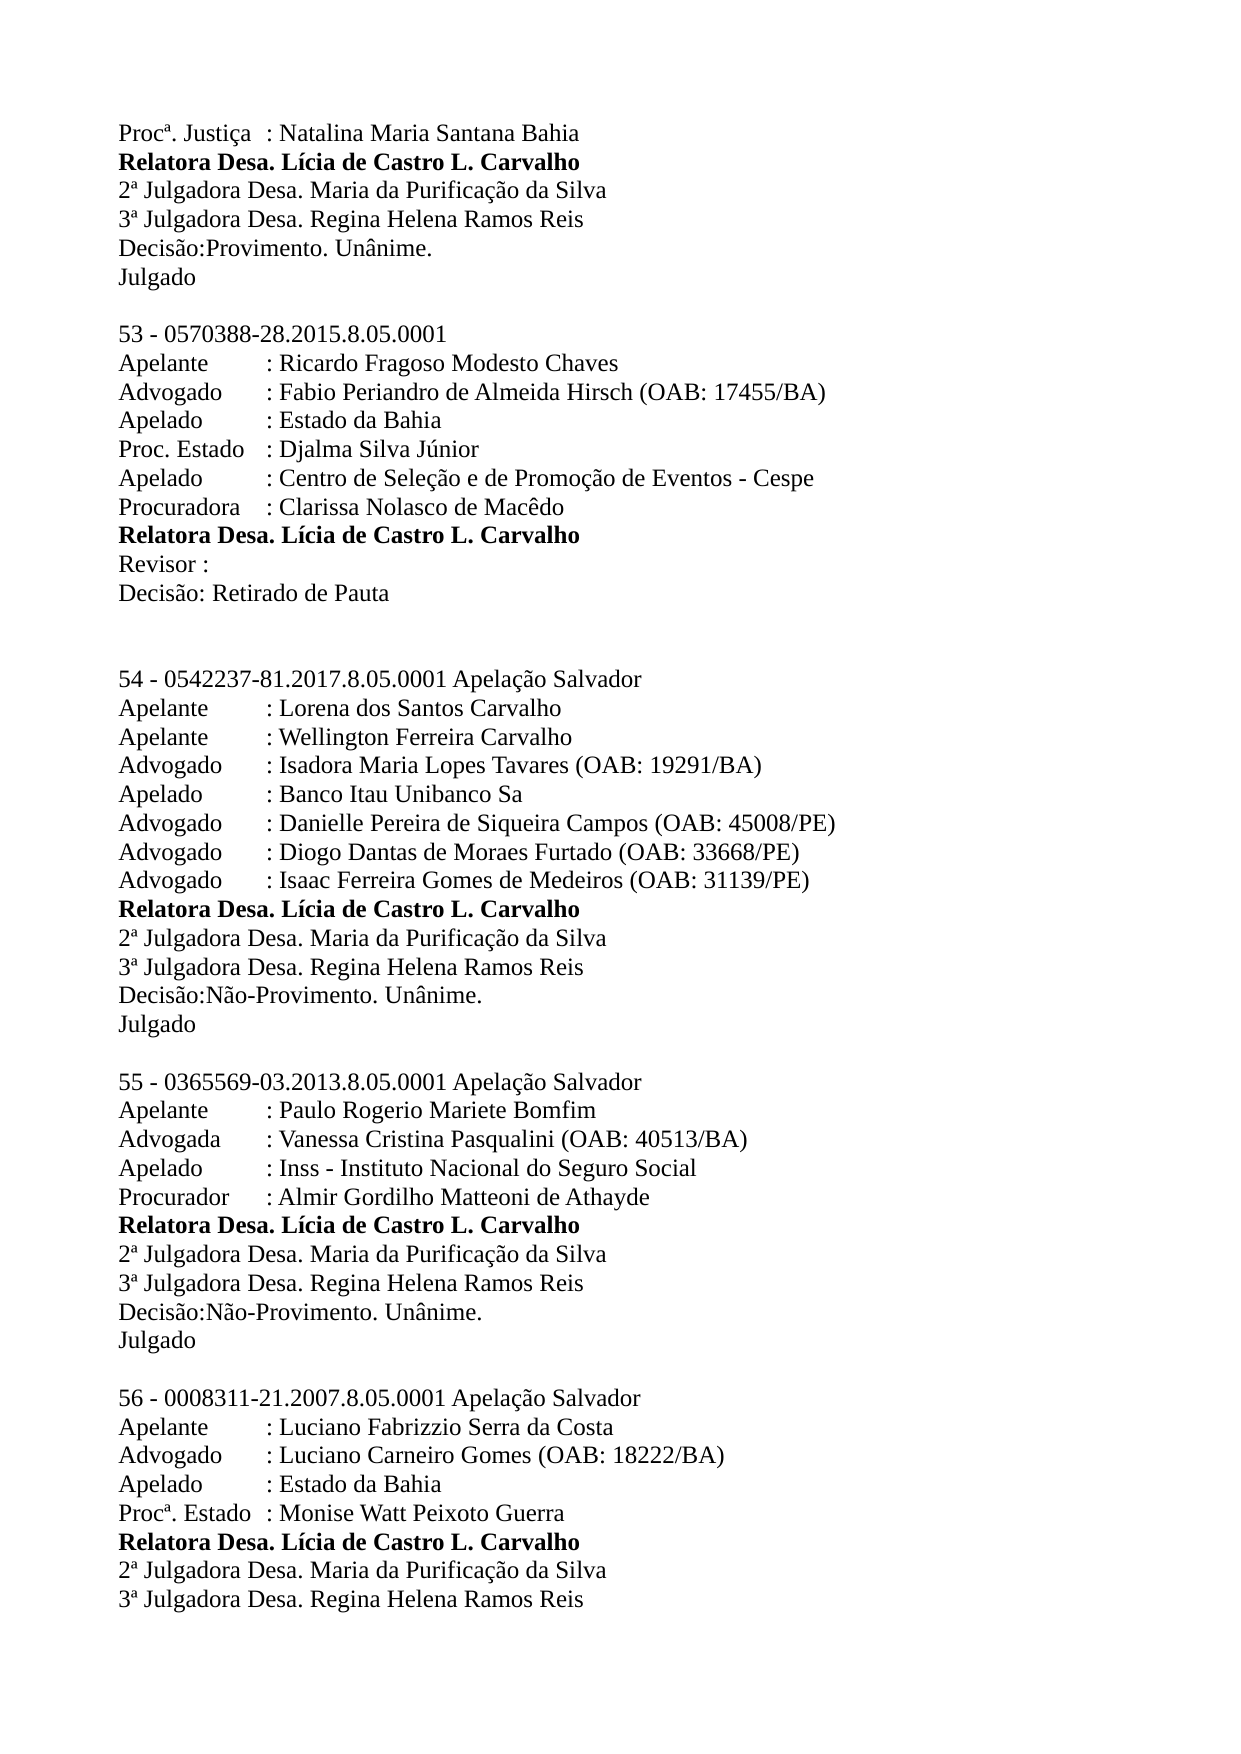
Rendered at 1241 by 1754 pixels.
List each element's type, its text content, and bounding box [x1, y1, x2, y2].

text 3ª Julgadora Desa. Regina Helena Ramos Reis [118, 1268, 1122, 1297]
text Decisão: Retirado de Pauta [118, 578, 1122, 607]
text 53 - 0570388-28.2015.8.05.0001 [118, 319, 1122, 348]
text 2ª Julgadora Desa. Maria da Purificação da Silva [118, 1239, 1122, 1268]
text 2ª Julgadora Desa. Maria da Purificação da Silva [118, 1556, 1122, 1584]
text 3ª Julgadora Desa. Regina Helena Ramos Reis [118, 204, 1122, 233]
text 3ª Julgadora Desa. Regina Helena Ramos Reis [118, 952, 1122, 981]
text Julgado [118, 1009, 1122, 1038]
text Apelante : Ricardo Fragoso Modesto Chaves Advogado : Fabio Periandro de Almeida Hirsch (OAB: 17455/BA) Apelado : Estado da Bahia Proc. Estado : Djalma Silva Júnior Apelado : Centro de Seleção e de Promoção de Eventos - Cespe Procuradora : Clarissa Nolasco de Macêdo Relatora Desa. Lícia de Castro L. Carvalho [118, 348, 1122, 549]
text 3ª Julgadora Desa. Regina Helena Ramos Reis [118, 1584, 1122, 1613]
text Apelante : Lorena dos Santos Carvalho Apelante : Wellington Ferreira Carvalho Advogado : Isadora Maria Lopes Tavares (OAB: 19291/BA) Apelado : Banco Itau Unibanco Sa Advogado : Danielle Pereira de Siqueira Campos (OAB: 45008/PE) Advogado : Diogo Dantas de Moraes Furtado (OAB: 33668/PE) Advogado : Isaac Ferreira Gomes de Medeiros (OAB: 31139/PE) Relatora Desa. Lícia de Castro L. Carvalho [118, 693, 1122, 923]
text Julgado [118, 262, 1122, 291]
text 56 - 0008311-21.2007.8.05.0001 Apelação Salvador [118, 1383, 1122, 1412]
text Julgado [118, 1326, 1122, 1354]
text 2ª Julgadora Desa. Maria da Purificação da Silva [118, 176, 1122, 204]
text 54 - 0542237-81.2017.8.05.0001 Apelação Salvador [118, 664, 1122, 693]
text Revisor : [118, 549, 1122, 578]
text Decisão:Não-Provimento. Unânime. [118, 1297, 1122, 1326]
text 2ª Julgadora Desa. Maria da Purificação da Silva [118, 923, 1122, 952]
text Apelante : Luciano Fabrizzio Serra da Costa Advogado : Luciano Carneiro Gomes (OAB: 18222/BA) Apelado : Estado da Bahia Procª. Estado : Monise Watt Peixoto Guerra Relatora Desa. Lícia de Castro L. Carvalho [118, 1412, 1122, 1556]
text Procª. Justiça : Natalina Maria Santana Bahia Relatora Desa. Lícia de Castro L. Carvalho [118, 118, 1122, 176]
text 55 - 0365569-03.2013.8.05.0001 Apelação Salvador [118, 1067, 1122, 1096]
text Decisão:Não-Provimento. Unânime. [118, 981, 1122, 1009]
text Apelante : Paulo Rogerio Mariete Bomfim Advogada : Vanessa Cristina Pasqualini (OAB: 40513/BA) Apelado : Inss - Instituto Nacional do Seguro Social Procurador : Almir Gordilho Matteoni de Athayde Relatora Desa. Lícia de Castro L. Carvalho [118, 1096, 1122, 1239]
text Decisão:Provimento. Unânime. [118, 233, 1122, 262]
